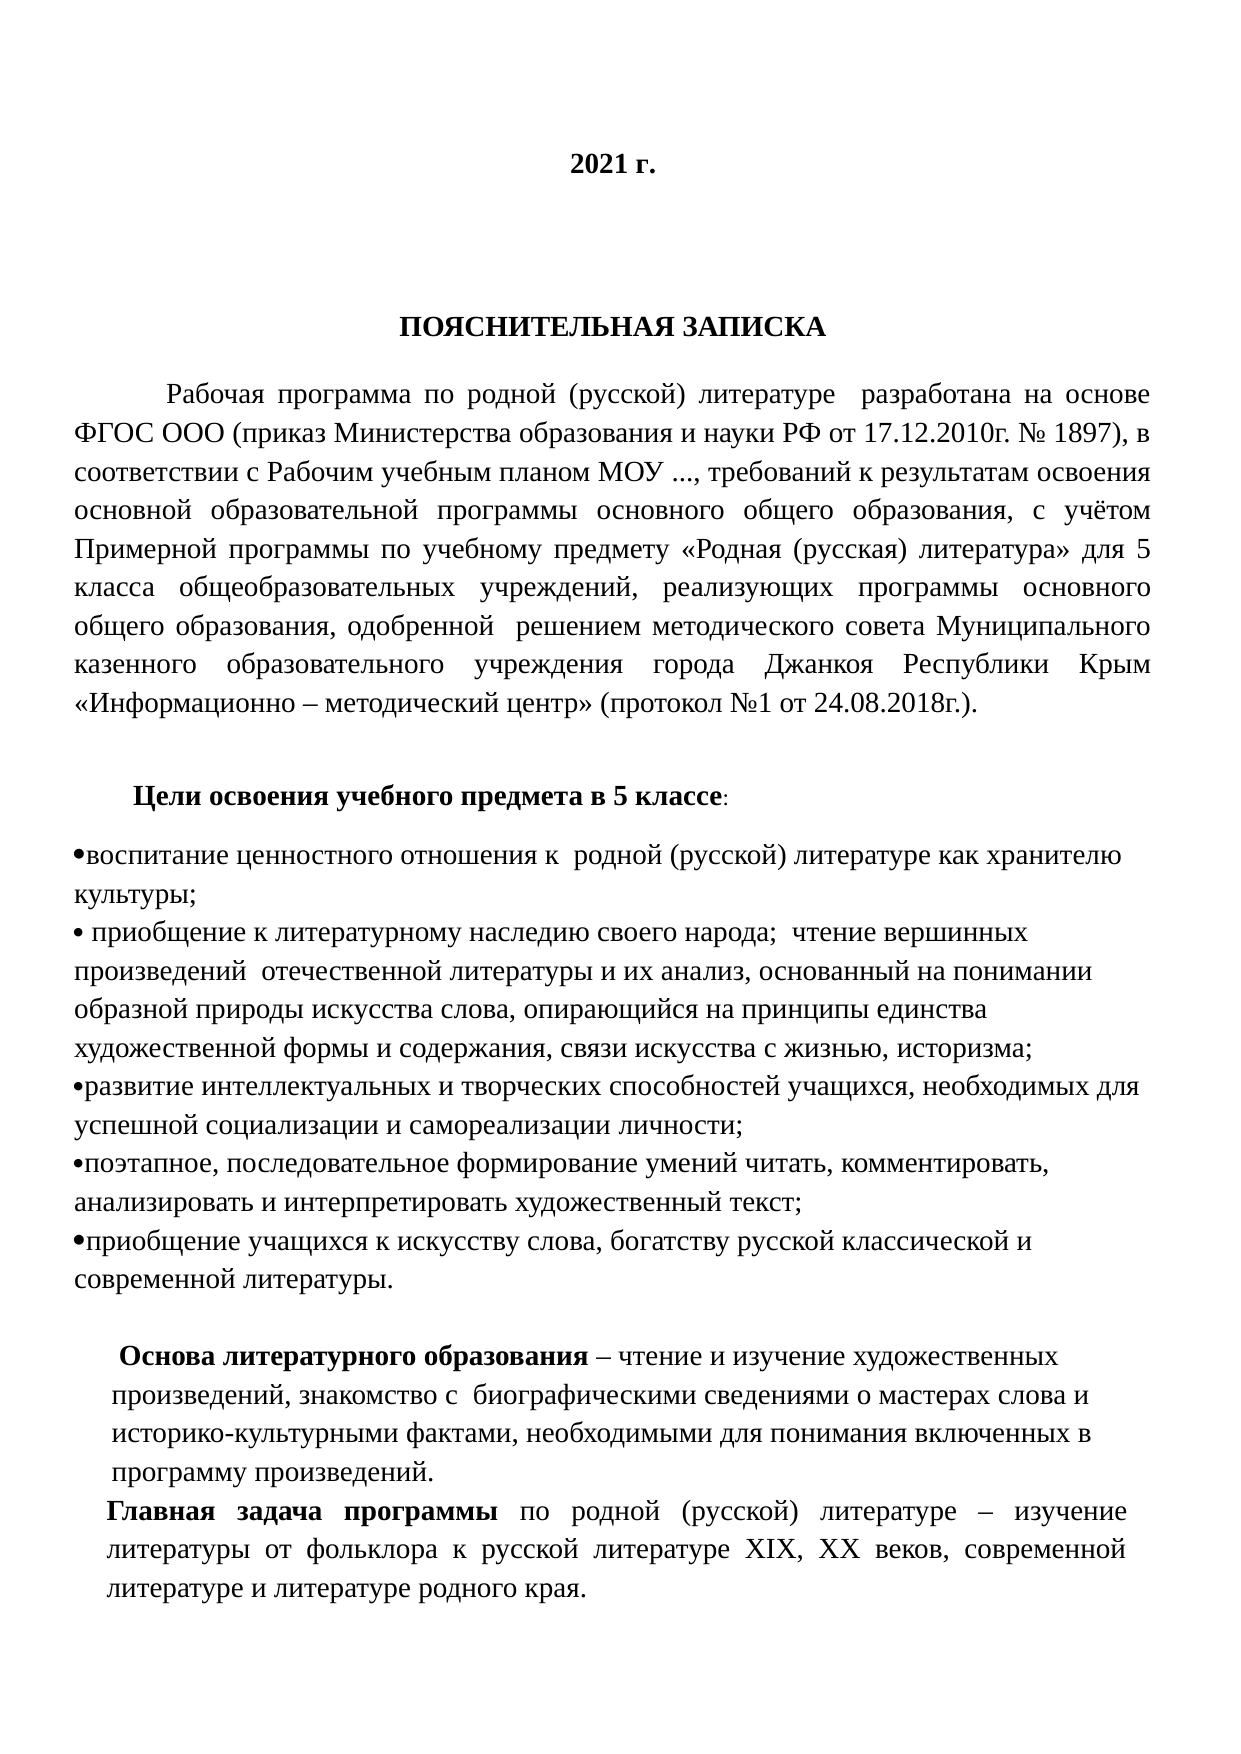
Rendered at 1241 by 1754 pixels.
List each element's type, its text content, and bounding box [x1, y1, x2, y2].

text Основа литературного образования – чтение и изучение художественных произведений, знакомство с биографическими сведениями о мастерах слова и историко-культурными фактами, необходимыми для понимания включенных в программу произведений. [111, 1338, 1152, 1488]
list приобщение учащихся к искусству слова, богатству русской классической и современной литературы. [74, 1223, 1152, 1295]
text ПОЯСНИТЕЛЬНАЯ ЗАПИСКА [74, 309, 1152, 343]
text Главная задача программы по родной (русской) литературе – изучение литературы от фольклора к русской литературе XIX, XX веков, современной литературе и литературе родного края. [106, 1493, 1127, 1603]
list воспитание ценностного отношения к родной (русской) литературе как хранителю культуры; [74, 837, 1152, 909]
list поэтапное, последовательное формирование умений читать, комментировать, анализировать и интерпретировать художественный текст; [74, 1146, 1152, 1218]
text 2021 г. [74, 147, 1152, 180]
text Цели освоения учебного предмета в 5 классе: [74, 778, 1152, 811]
list развитие интеллектуальных и творческих способностей учащихся, необходимых для успешной социализации и самореализации личности; [74, 1068, 1152, 1141]
text Рабочая программа по родной (русской) литературе разработана на основе ФГОС ООО (приказ Министерства образования и науки РФ от 17.12.2010г. № 1897), в соответствии с Рабочим учебным планом МОУ ..., требований к результатам освоения основной образовательной программы основного общего образования, с учётом Примерной программы по учебному предмету «Родная (русская) литература» для 5 класса общеобразовательных учреждений, реализующих программы основного общего образования, одобренной решением методического совета Муниципального казенного образовательного учреждения города Джанкоя Республики Крым «Информационно – методический центр» (протокол №1 от 24.08.2018г.). [74, 377, 1152, 718]
list приобщение к литературному наследию своего народа; чтение вершинных произведений отечественной литературы и их анализ, основанный на понимании образной природы искусства слова, опирающийся на принципы единства художественной формы и содержания, связи искусства с жизнью, историзма; [74, 914, 1152, 1063]
